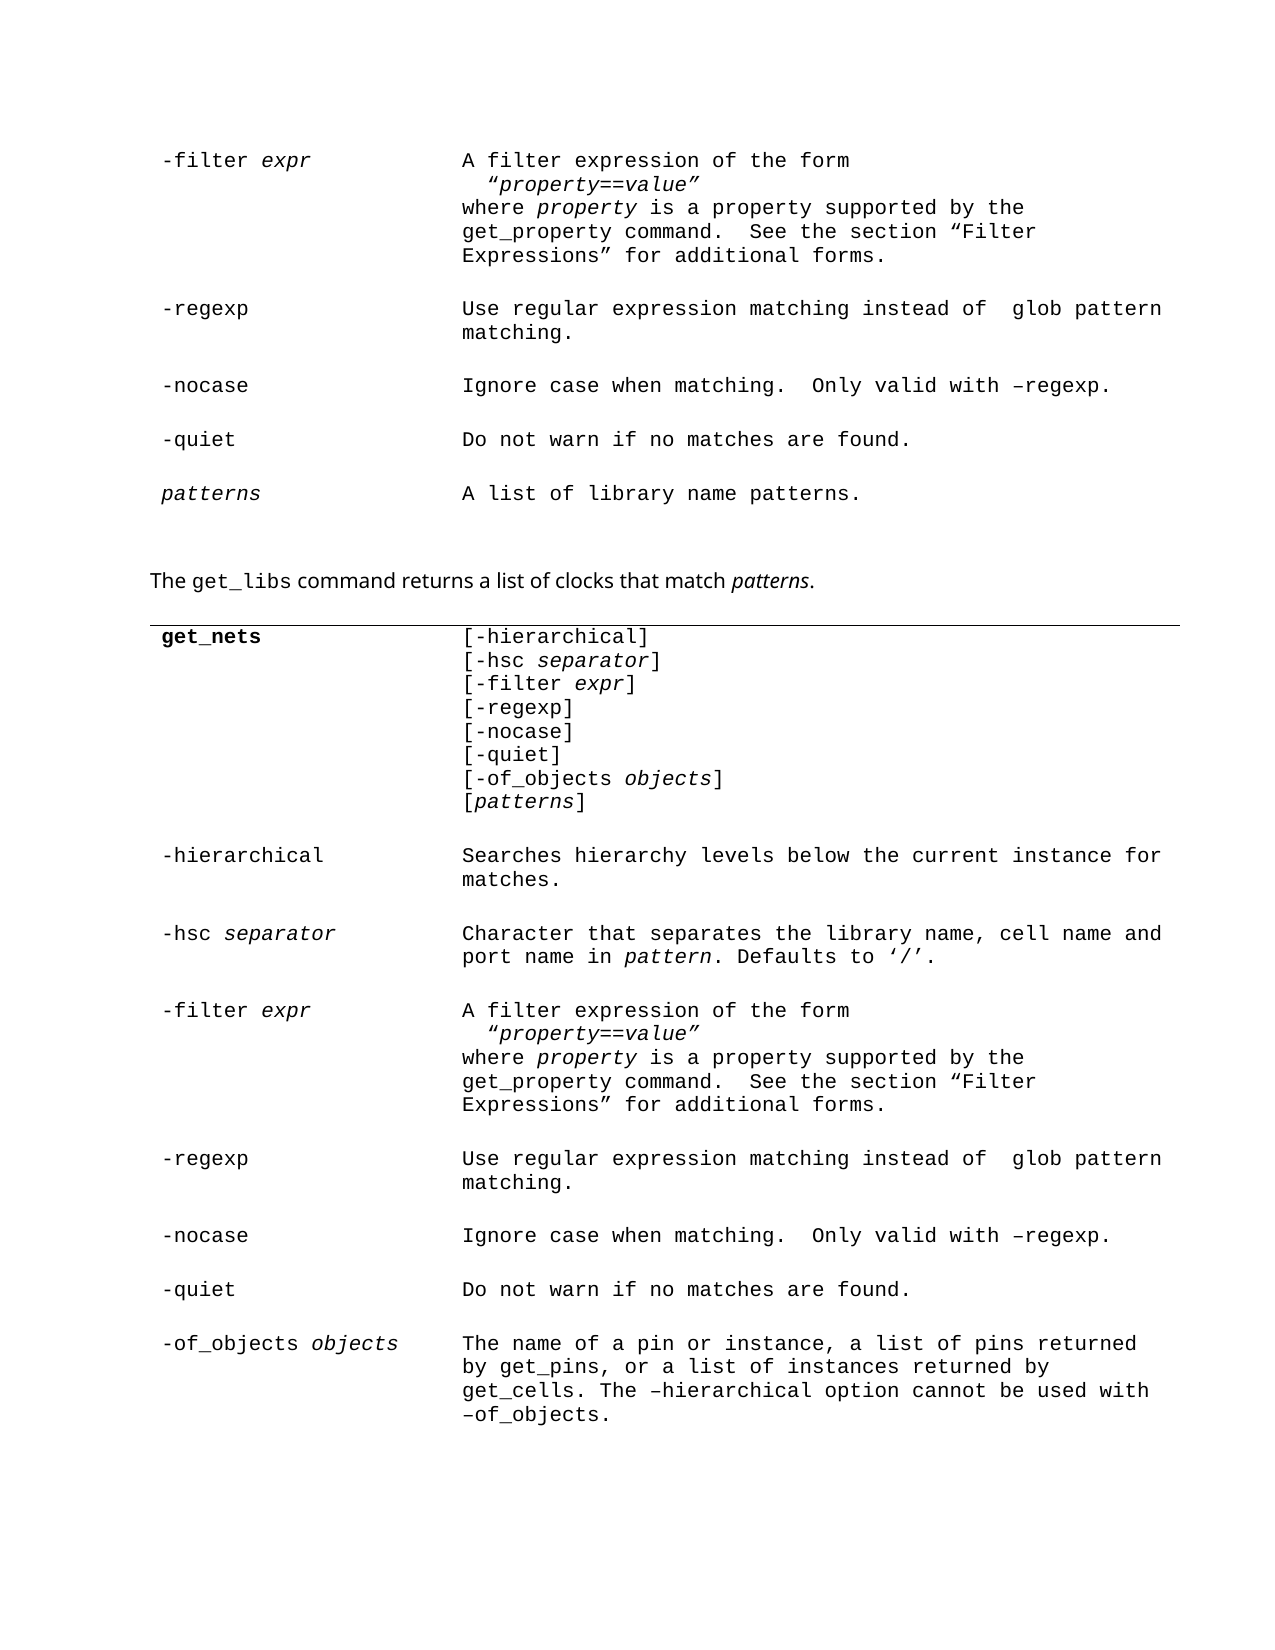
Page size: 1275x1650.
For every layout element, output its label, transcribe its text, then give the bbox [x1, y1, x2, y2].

table_cell -quiet [150, 1279, 451, 1333]
table_cell Do not warn if no matches are found. [451, 1279, 1180, 1333]
table_cell Ignore case when matching. Only valid with –regexp. [451, 1225, 1180, 1279]
table_cell A filter expression of the form “property==value” where property is a property supported by the get_property command. See the section “Filter Expressions” for additional forms. [451, 150, 1180, 298]
table_cell -filter expr [150, 150, 451, 298]
table_header get_nets [150, 626, 451, 845]
table_cell Ignore case when matching. Only valid with –regexp. [451, 376, 1180, 429]
table_cell -quiet [150, 429, 451, 483]
table_cell patterns [150, 483, 451, 536]
table_cell -regexp [150, 1148, 451, 1225]
table_cell Use regular expression matching instead of glob pattern matching. [451, 298, 1180, 376]
table_cell -of_objects objects [150, 1333, 451, 1457]
table_header [-hierarchical] [-hsc separator] [-filter expr] [-regexp] [-nocase] [-quiet] [-of_objects objects] [patterns] [451, 626, 1180, 845]
table_cell Character that separates the library name, cell name and port name in pattern. Defaults to ‘/’. [451, 923, 1180, 1000]
table_cell A list of library name patterns. [451, 483, 1180, 536]
table_cell -nocase [150, 1225, 451, 1279]
table_cell -hierarchical [150, 845, 451, 922]
table_cell -hsc separator [150, 923, 451, 1000]
table_cell -regexp [150, 298, 451, 376]
table_cell Do not warn if no matches are found. [451, 429, 1180, 483]
table_cell Use regular expression matching instead of glob pattern matching. [451, 1148, 1180, 1225]
table_cell Searches hierarchy levels below the current instance for matches. [451, 845, 1180, 922]
text The get_libs command returns a list of clocks that match patterns. [150, 566, 1180, 595]
table_cell A filter expression of the form “property==value” where property is a property supported by the get_property command. See the section “Filter Expressions” for additional forms. [451, 1000, 1180, 1148]
table_cell -filter expr [150, 1000, 451, 1148]
table_cell -nocase [150, 376, 451, 429]
table_cell The name of a pin or instance, a list of pins returned by get_pins, or a list of instances returned by get_cells. The –hierarchical option cannot be used with –of_objects. [451, 1333, 1180, 1457]
